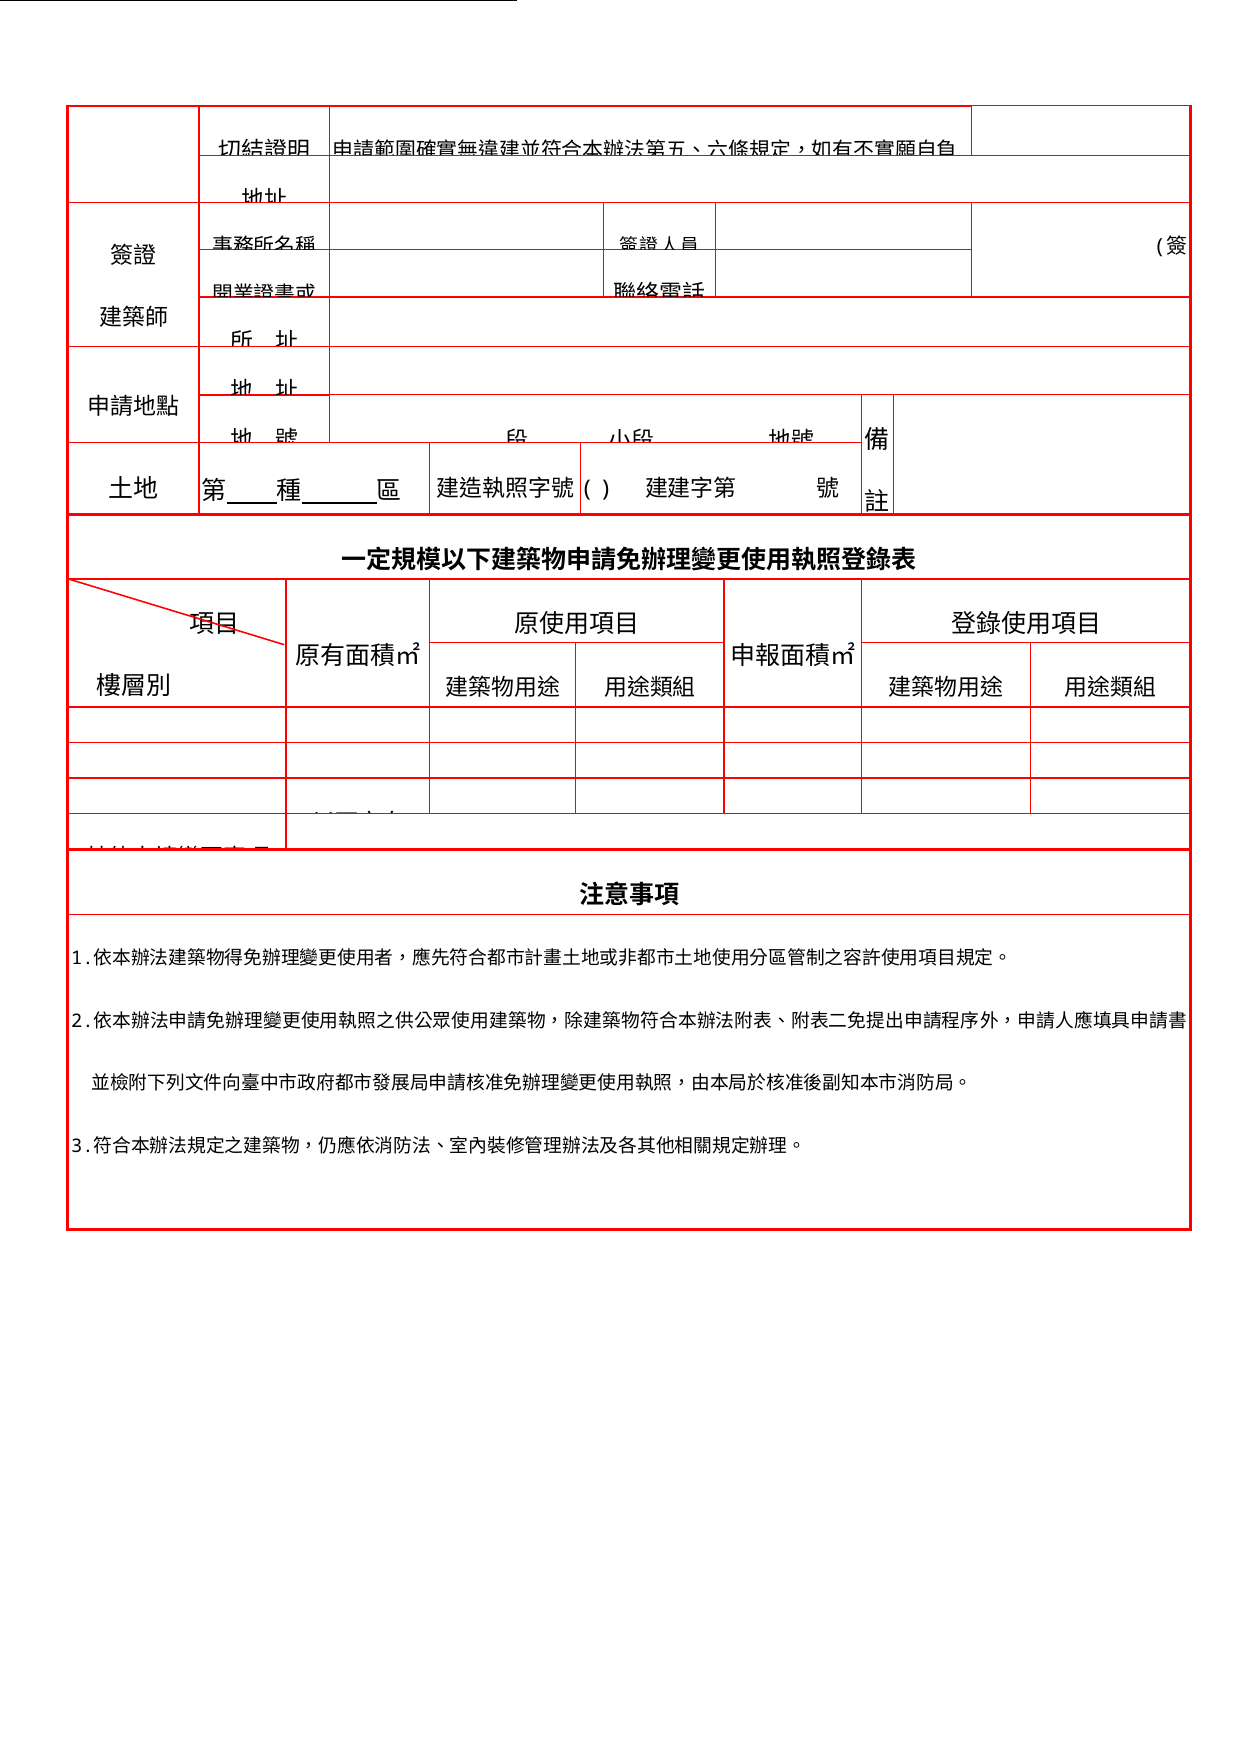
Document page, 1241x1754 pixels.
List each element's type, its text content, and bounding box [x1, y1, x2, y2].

table_cell [69, 107, 198, 202]
table_cell [725, 779, 861, 812]
table_cell [725, 708, 861, 742]
table_cell 其他申請變更事項 [69, 814, 285, 848]
table_cell 登錄使用項目 [862, 580, 1189, 642]
table_cell 段 小段 地號 [330, 395, 861, 442]
table_cell 申請範圍確實無違建並符合本辦法第五、六條規定，如有不實願自負法律責任，特此具結。 [330, 107, 971, 154]
table_cell [330, 250, 603, 296]
table_cell 項目 樓層別 [69, 581, 285, 706]
table_cell 第 種 區 [200, 443, 429, 512]
table_cell [862, 779, 1030, 812]
table_cell [69, 743, 285, 777]
table_cell [287, 814, 1189, 848]
table_cell 聯絡電話 [604, 250, 715, 296]
table_cell [716, 250, 971, 296]
table_cell 備 註 [862, 395, 893, 512]
table_cell 建築物用途 [430, 643, 575, 706]
table_cell 地 址 [200, 347, 329, 394]
table_cell 注意事項 [69, 851, 1189, 913]
table_cell [69, 779, 285, 812]
table_cell [330, 298, 1189, 346]
table_cell 建築物用途 [862, 643, 1030, 706]
table_cell 切結證明 [200, 107, 329, 154]
table_cell 1.依本辦法建築物得免辦理變更使用者，應先符合都市計畫土地或非都市土地使用分區管制之容許使用項目規定。 2.依本辦法申請免辦理變更使用執照之供公眾使用建築物，除建築物符合本辦法附表、附表二免提出申請程序外，申請人應填具申請書並檢附下列文件向臺中市政府都市發展局申請核准免辦理變更使用執照，由本局於核准後副知本市消防局。 3.符合本辦法規定之建築物，仍應依消防法、室內裝修管理辦法及各其他相關規定辦理。 [69, 915, 1189, 1227]
table_cell [862, 743, 1030, 777]
table_cell 申報面積㎡ [725, 580, 861, 706]
table_cell [69, 708, 285, 742]
table_cell [430, 708, 575, 742]
table_cell [716, 203, 971, 249]
table_cell 簽證人員 姓 名 [604, 203, 715, 249]
table_cell ( ) 建建字第 號 ( ) 建使字第 號 [581, 443, 861, 512]
table_cell [1031, 708, 1189, 742]
table_cell 所 址 [200, 298, 329, 346]
table_cell 原有面積㎡ [287, 580, 429, 706]
table_cell 事務所名稱 [200, 203, 329, 249]
table_cell [862, 708, 1030, 742]
table_cell 建造執照字號 使用執照字號 [430, 443, 580, 512]
table_cell 地址 [200, 156, 329, 202]
table_cell 土地 使用分區 [69, 443, 198, 512]
table_cell 申請地點 [69, 347, 198, 442]
table_cell (簽章) [972, 203, 1189, 296]
table_cell [1031, 743, 1189, 777]
table_cell 項目 樓層別 [78, 580, 285, 643]
table_cell [430, 743, 575, 777]
table_cell 地 號 [200, 396, 329, 442]
table_cell 用途類組 [1031, 643, 1189, 706]
table_cell [330, 156, 1189, 202]
table_cell [430, 779, 575, 812]
table_cell 簽證 建築師 [69, 203, 198, 346]
table_cell [576, 708, 723, 742]
table_cell 用途類組 [576, 643, 723, 706]
table_cell (以下空白) [287, 779, 429, 812]
table_cell [287, 743, 429, 777]
table_cell [330, 203, 603, 249]
table_cell [894, 395, 1189, 512]
table_cell (簽章) [972, 106, 1189, 154]
table_cell 一定規模以下建築物申請免辦理變更使用執照登錄表 [69, 516, 1189, 578]
table_cell [576, 779, 723, 812]
table_cell [330, 347, 1189, 394]
table_cell 開業證書或 登記證字號 [200, 250, 329, 296]
table_cell 原使用項目 [430, 580, 723, 642]
table_cell [725, 743, 861, 777]
table_cell [576, 743, 723, 777]
table_cell [287, 708, 429, 742]
table_cell [1031, 779, 1189, 812]
